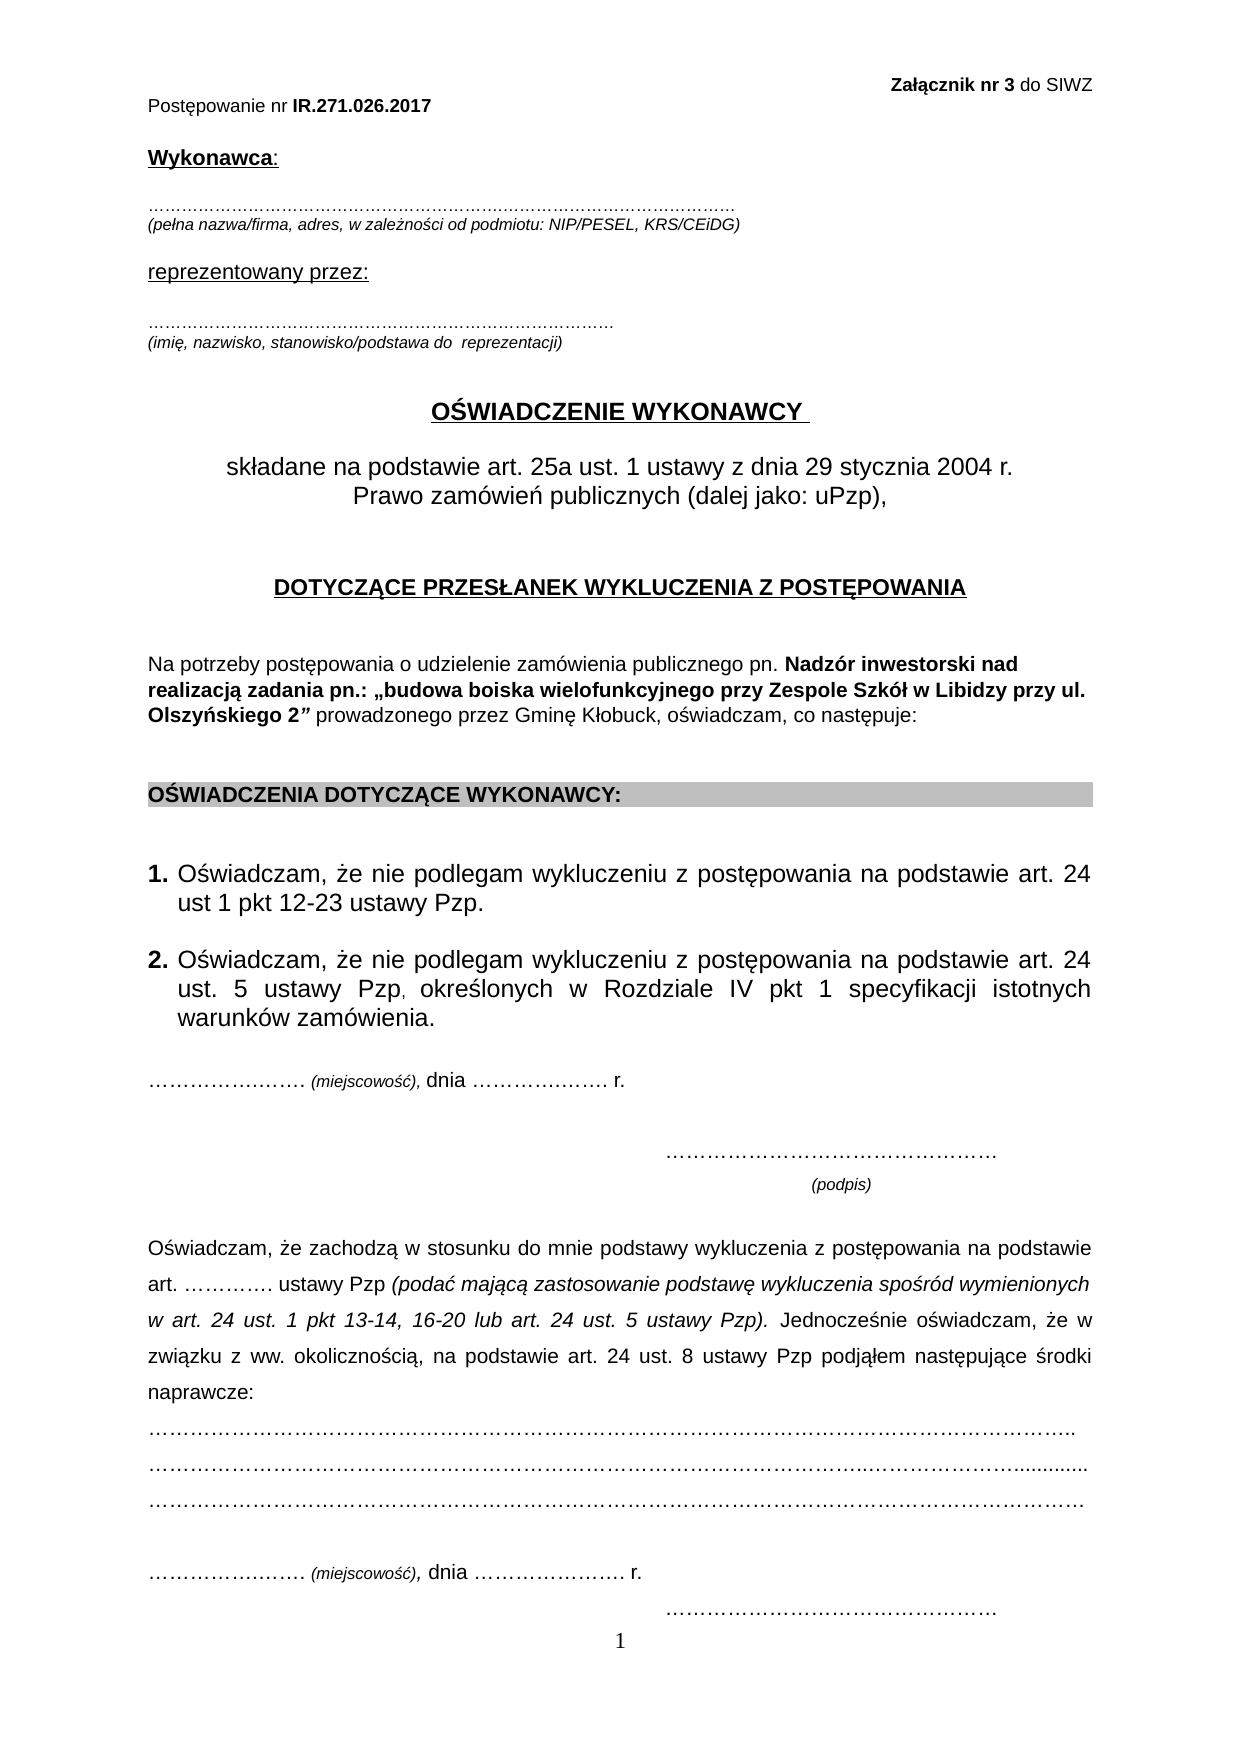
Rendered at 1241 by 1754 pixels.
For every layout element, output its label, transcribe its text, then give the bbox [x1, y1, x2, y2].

text Prawo zamówień publicznych (dalej jako: uPzp), [148, 481, 1093, 510]
text ………………………………………… [148, 1596, 1093, 1619]
text Oświadczam, że zachodzą w stosunku do mnie podstawy wykluczenia z postępowania na podstawie art. …………. ustawy Pzp (podać mającą zastosowanie podstawę wykluczenia spośród wymienionych w art. 24 ust. 1 pkt 13-14, 16-20 lub art. 24 ust. 5 ustawy Pzp). Jednocześnie oświadczam, że w związku z ww. okolicznością, na podstawie art. 24 ust. 8 ustawy Pzp podjąłem następujące środki naprawcze: …………………………………………………………………………………………………………………….. [148, 1236, 1093, 1440]
text …………….……. (miejscowość), dnia ………….……. r. [148, 1067, 1093, 1091]
text (podpis) [738, 1175, 1093, 1194]
text OŚWIADCZENIE WYKONAWCY [148, 397, 1093, 425]
text OŚWIADCZENIA DOTYCZĄCE WYKONAWCY: [148, 782, 1093, 807]
text 1. Oświadczam, że nie podlegam wykluczeniu z postępowania na podstawie art. 24 ust 1 pkt 12-23 ustawy Pzp. [148, 859, 1093, 916]
text ………………………………………… [664, 1139, 1093, 1163]
text …………….……. (miejscowość), dnia …………………. r. [148, 1560, 1093, 1584]
text DOTYCZĄCE PRZESŁANEK WYKLUCZENIA Z POSTĘPOWANIA [148, 574, 1093, 601]
text reprezentowany przez: [148, 259, 1093, 284]
text ……………………………………………………….…………………………………… [148, 196, 1093, 215]
text Wykonawca: [148, 145, 1093, 171]
text …………………………………………………………………………………………..………………….............……………………………………………………………………………………………………………………… [148, 1452, 1093, 1512]
text Na potrzeby postępowania o udzielenie zamówienia publicznego pn. Nadzór inwestorski nad realizacją zadania pn.: „budowa boiska wielofunkcyjnego przy Zespole Szkół w Libidzy przy ul. Olszyńskiego 2” prowadzonego przez Gminę Kłobuck, oświadczam, co następuje: [148, 652, 1093, 727]
text (imię, nazwisko, stanowisko/podstawa do reprezentacji) [148, 332, 1093, 352]
text (pełna nazwa/firma, adres, w zależności od podmiotu: NIP/PESEL, KRS/CEiDG) [148, 215, 1093, 234]
text ………………………………………………………………………… [148, 313, 1093, 332]
text składane na podstawie art. 25a ust. 1 ustawy z dnia 29 stycznia 2004 r. [148, 452, 1093, 481]
text 2. Oświadczam, że nie podlegam wykluczeniu z postępowania na podstawie art. 24 ust. 5 ustawy Pzp, określonych w Rozdziale IV pkt 1 specyfikacji istotnych warunków zamówienia. [148, 945, 1093, 1031]
